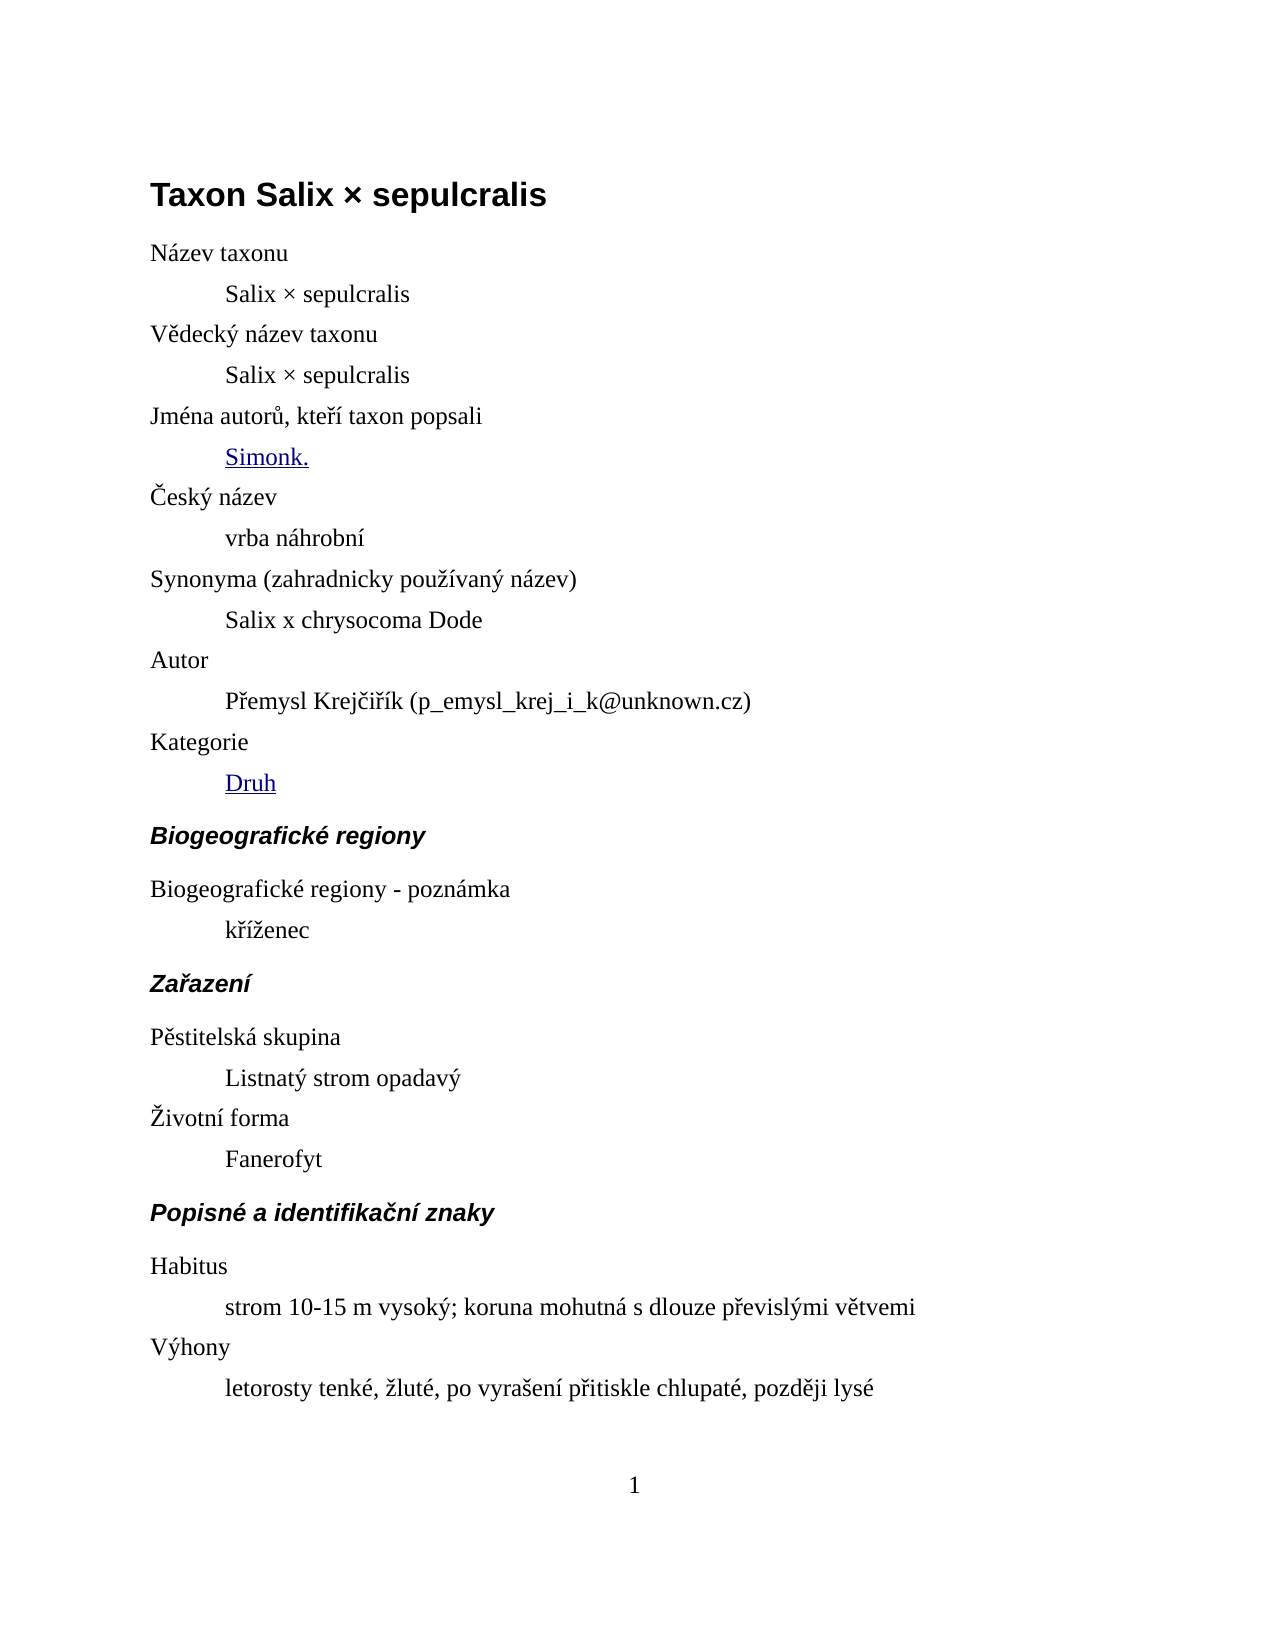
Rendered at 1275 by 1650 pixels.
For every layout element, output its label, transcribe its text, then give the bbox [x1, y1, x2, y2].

text Přemysl Krejčiřík (p_emysl_krej_i_k@unknown.cz) [225, 686, 1125, 715]
text Autor [150, 645, 1125, 674]
text Listnatý strom opadavý [225, 1063, 1125, 1091]
text Vědecký název taxonu [150, 319, 1125, 348]
text Fanerofyt [225, 1144, 1125, 1173]
text Habitus [150, 1251, 1125, 1279]
text Druh [225, 768, 1125, 796]
text Salix × sepulcralis [225, 360, 1125, 389]
text Výhony [150, 1332, 1125, 1361]
text strom 10-15 m vysoký; koruna mohutná s dlouze převislými větvemi [225, 1292, 1125, 1320]
text Simonk. [225, 442, 1125, 471]
subtitle Taxon Salix × sepulcralis [150, 175, 1125, 214]
text Synonyma (zahradnicky používaný název) [150, 564, 1125, 593]
subtitle Biogeografické regiony [150, 821, 1125, 850]
text Pěstitelská skupina [150, 1022, 1125, 1051]
text Název taxonu [150, 238, 1125, 267]
subtitle Popisné a identifikační znaky [150, 1198, 1125, 1226]
text Kategorie [150, 727, 1125, 756]
text Životní forma [150, 1103, 1125, 1132]
text vrba náhrobní [225, 523, 1125, 552]
text kříženec [225, 915, 1125, 944]
text Český název [150, 482, 1125, 511]
text letorosty tenké, žluté, po vyrašení přitiskle chlupaté, později lysé [225, 1373, 1125, 1402]
text Salix × sepulcralis [225, 279, 1125, 308]
subtitle Zařazení [150, 969, 1125, 997]
text Jména autorů, kteří taxon popsali [150, 401, 1125, 430]
text Biogeografické regiony - poznámka [150, 874, 1125, 903]
text Salix x chrysocoma Dode [225, 605, 1125, 633]
